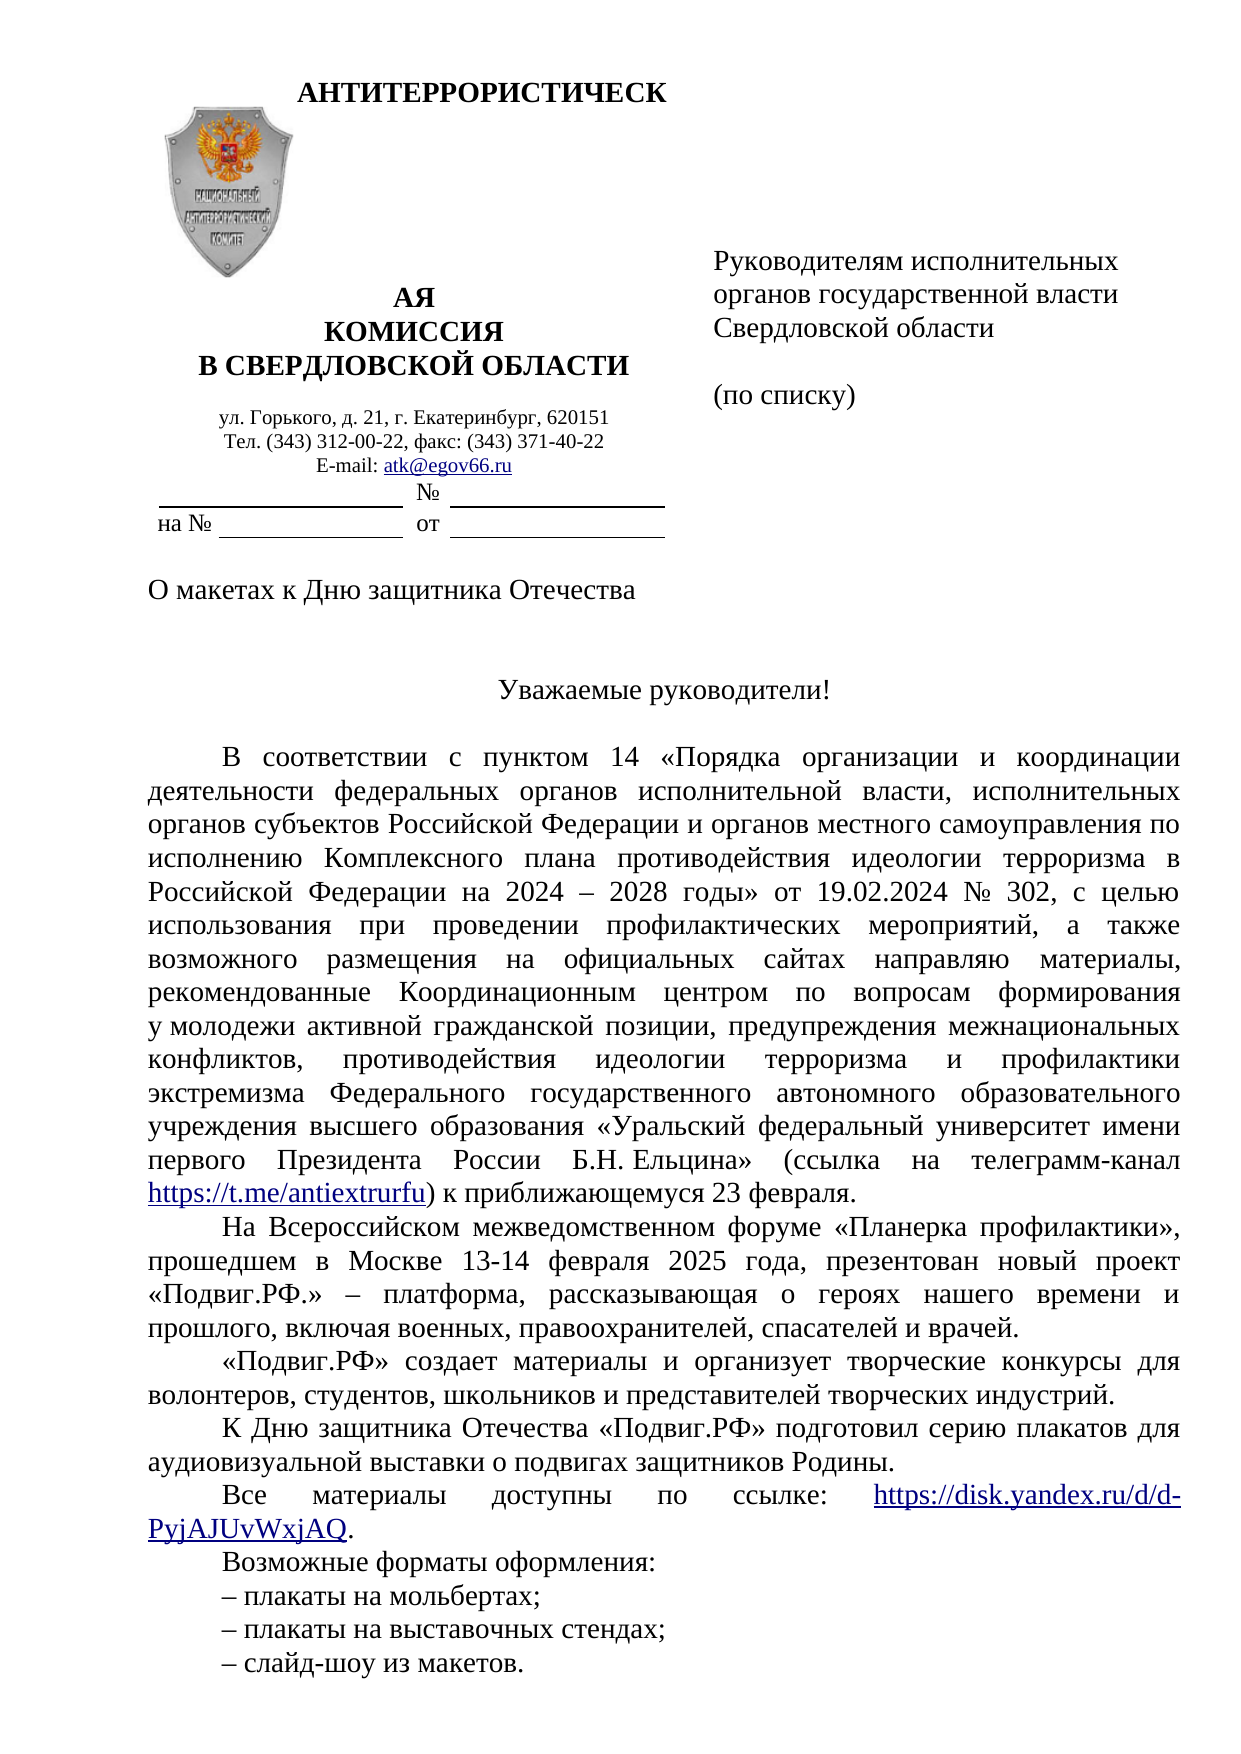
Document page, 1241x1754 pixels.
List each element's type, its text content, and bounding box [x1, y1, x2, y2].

table_header %REG_DATE% [159, 478, 402, 506]
text «Подвиг.РФ» создает материалы и организует творческие конкурсы для волонтеров, студентов, школьников и представителей творческих индустрий. [148, 1343, 1181, 1410]
table_cell [450, 508, 665, 537]
text – плакаты на выставочных стендах; [148, 1612, 1181, 1645]
text – слайд-шоу из макетов. [148, 1645, 1181, 1679]
text Все материалы доступны по ссылке: https://disk.yandex.ru/d/d-PyjAJUvWxjAQ. [148, 1477, 1181, 1544]
text К Дню защитника Отечества «Подвиг.РФ» подготовил серию плакатов для аудиовизуальной выставки о подвигах защитников Родины. [148, 1410, 1181, 1477]
table_cell на № [159, 508, 218, 537]
table_header %REG_NUM% [450, 478, 665, 506]
table_header № [403, 478, 450, 506]
text В соответствии с пунктом 14 «Порядка организации и координации деятельности федеральных органов исполнительной власти, исполнительных органов субъектов Российской Федерации и органов местного самоуправления по исполнению Комплексного плана противодействия идеологии терроризма в Российской Федерации на 2024 – 2028 годы» от 19.02.2024 № 302, с целью использования при проведении профилактических мероприятий, а также возможного размещения на официальных сайтах направляю материалы, рекомендованные Координационным центром по вопросам формирования у молодежи активной гражданской позиции, предупреждения межнациональных конфликтов, противодействия идеологии терроризма и профилактики экстремизма Федерального государственного автономного образовательного учреждения высшего образования «Уральский федеральный университет имени первого Президента России Б.Н. Ельцина» (ссылка на телеграмм-канал https://t.me/antiextrurfu) к приближающемуся 23 февраля. [148, 739, 1181, 1209]
table_cell от [403, 506, 450, 537]
table_header [677, 75, 702, 538]
table_header Руководителям исполнительных органов государственной власти Свердловской области (по списку) [702, 75, 1202, 538]
text Возможные форматы оформления: [148, 1544, 1181, 1578]
text – плакаты на мольбертах; [148, 1578, 1181, 1612]
text Уважаемые руководители! [148, 672, 1181, 706]
table_cell [219, 508, 402, 537]
text На Всероссийском межведомственном форуме «Планерка профилактики», прошедшем в Москве 13-14 февраля 2025 года, презентован новый проект «Подвиг.РФ.» – платформа, рассказывающая о героях нашего времени и прошлого, включая военных, правоохранителей, спасателей и врачей. [148, 1209, 1181, 1343]
text О макетах к Дню защитника Отечества [148, 572, 1181, 605]
table_header АНТИТЕРРОРИСТИЧЕСКАЯ КОМИССИЯ В СВЕРДЛОВСКОЙ ОБЛАСТИ ул. Горького, д. 21, г. Екатеринбург, 620151 Тел. (343) 312-00-22, факс: (343) 371-40-22 E-mail: atk@egov66.ru [148, 75, 677, 538]
